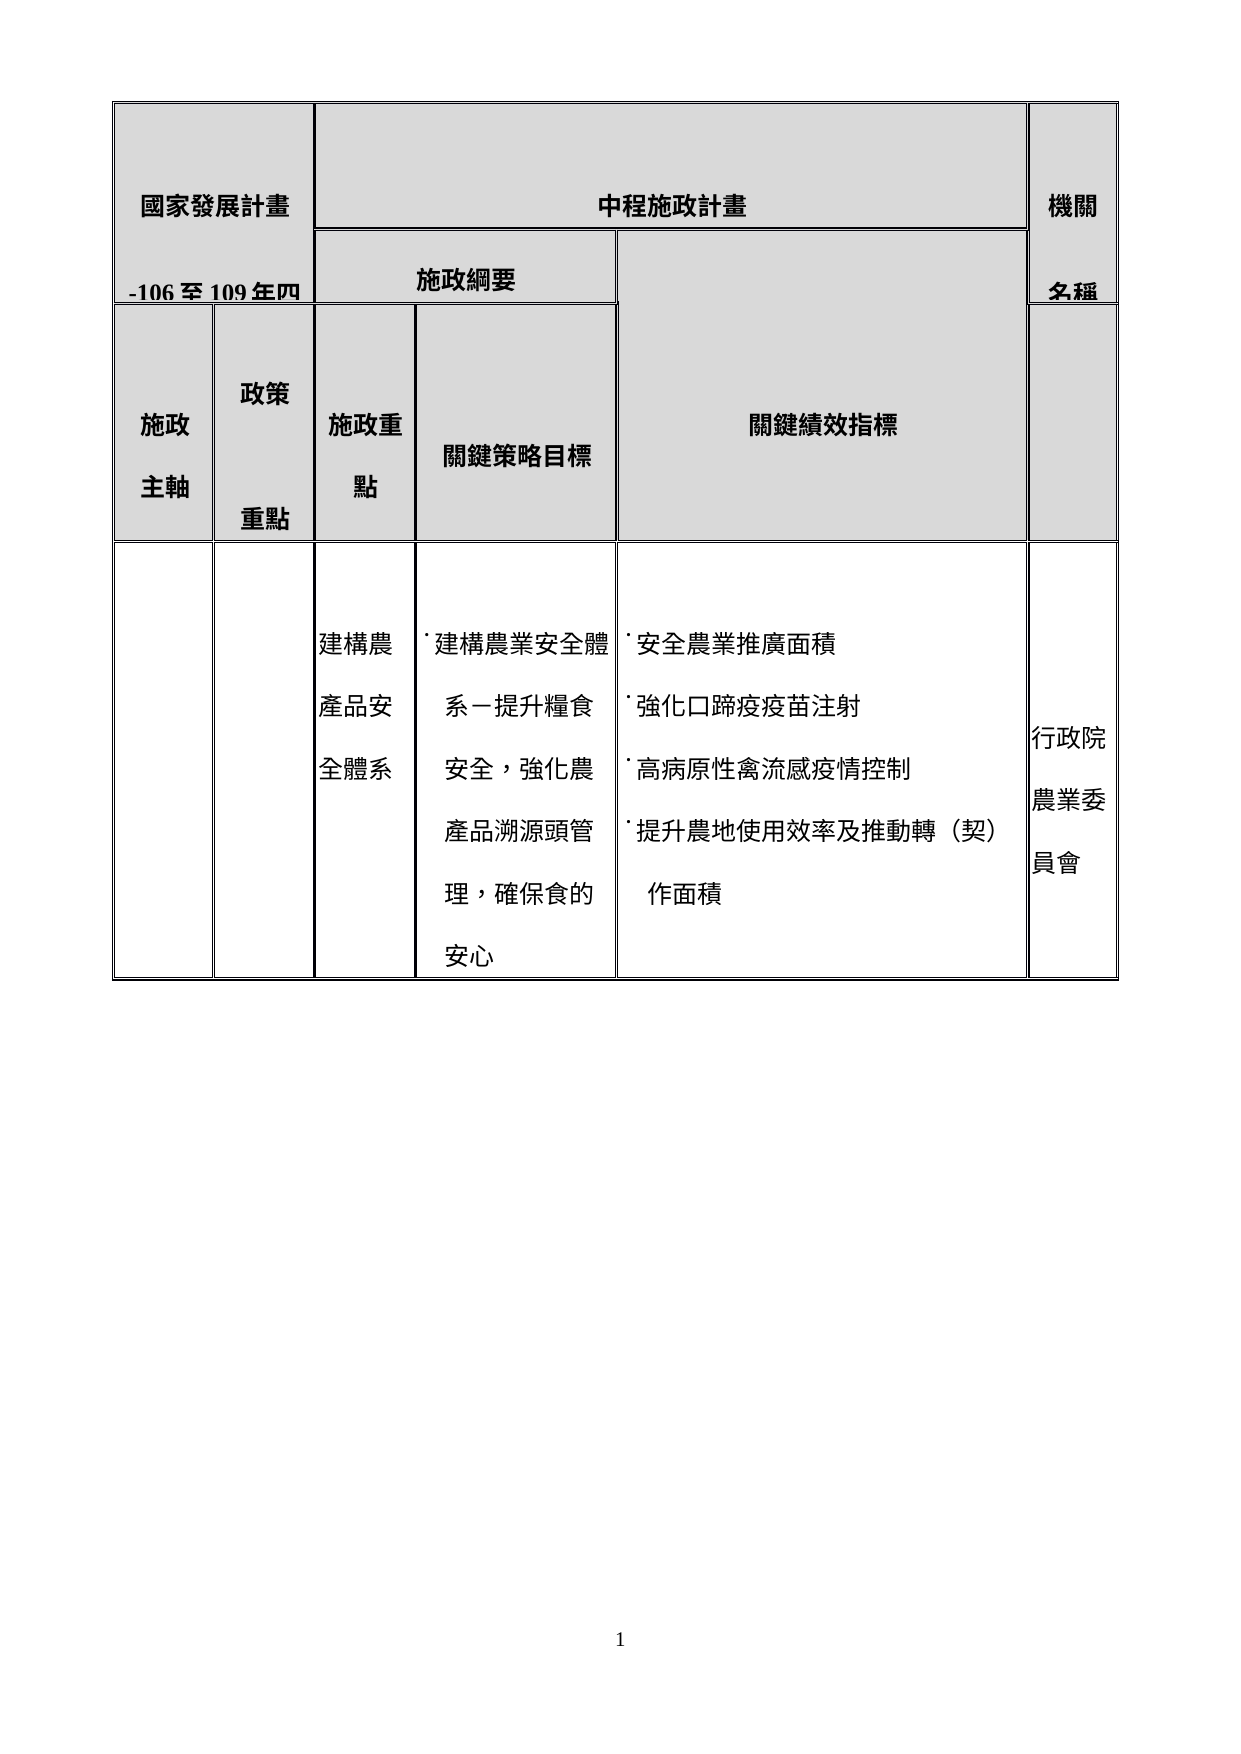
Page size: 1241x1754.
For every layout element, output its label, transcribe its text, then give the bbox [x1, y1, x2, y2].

table_header 機關 名稱 [1030, 104, 1116, 301]
table_cell [115, 543, 212, 977]
table_cell [215, 543, 313, 977]
table_cell 行政院農業委員會 [1030, 543, 1116, 977]
table_cell 關鍵策略目標 [417, 305, 615, 540]
table_cell 施政綱要 [316, 231, 615, 301]
table_header 中程施政計畫 [316, 104, 1026, 227]
table_cell ˙安全農業推廣面積 ˙強化口蹄疫疫苗注射 ˙高病原性禽流感疫情控制 ˙提升農地使用效率及推動轉（契）作面積 [618, 543, 1026, 977]
table_cell [1030, 305, 1116, 540]
table_cell ˙建構農業安全體系－提升糧食安全，強化農產品溯源頭管理，確保食的安心 [417, 543, 615, 977]
table_header 國家發展計畫 -106至109年四年計畫暨106年計畫 [115, 104, 313, 301]
table_cell 政策 重點 [215, 305, 313, 540]
table_cell 施政 主軸 [115, 305, 212, 540]
table_cell 施政重點 [316, 305, 414, 540]
table_cell 關鍵績效指標 [618, 231, 1026, 540]
table_cell 建構農產品安全體系 [316, 543, 414, 977]
